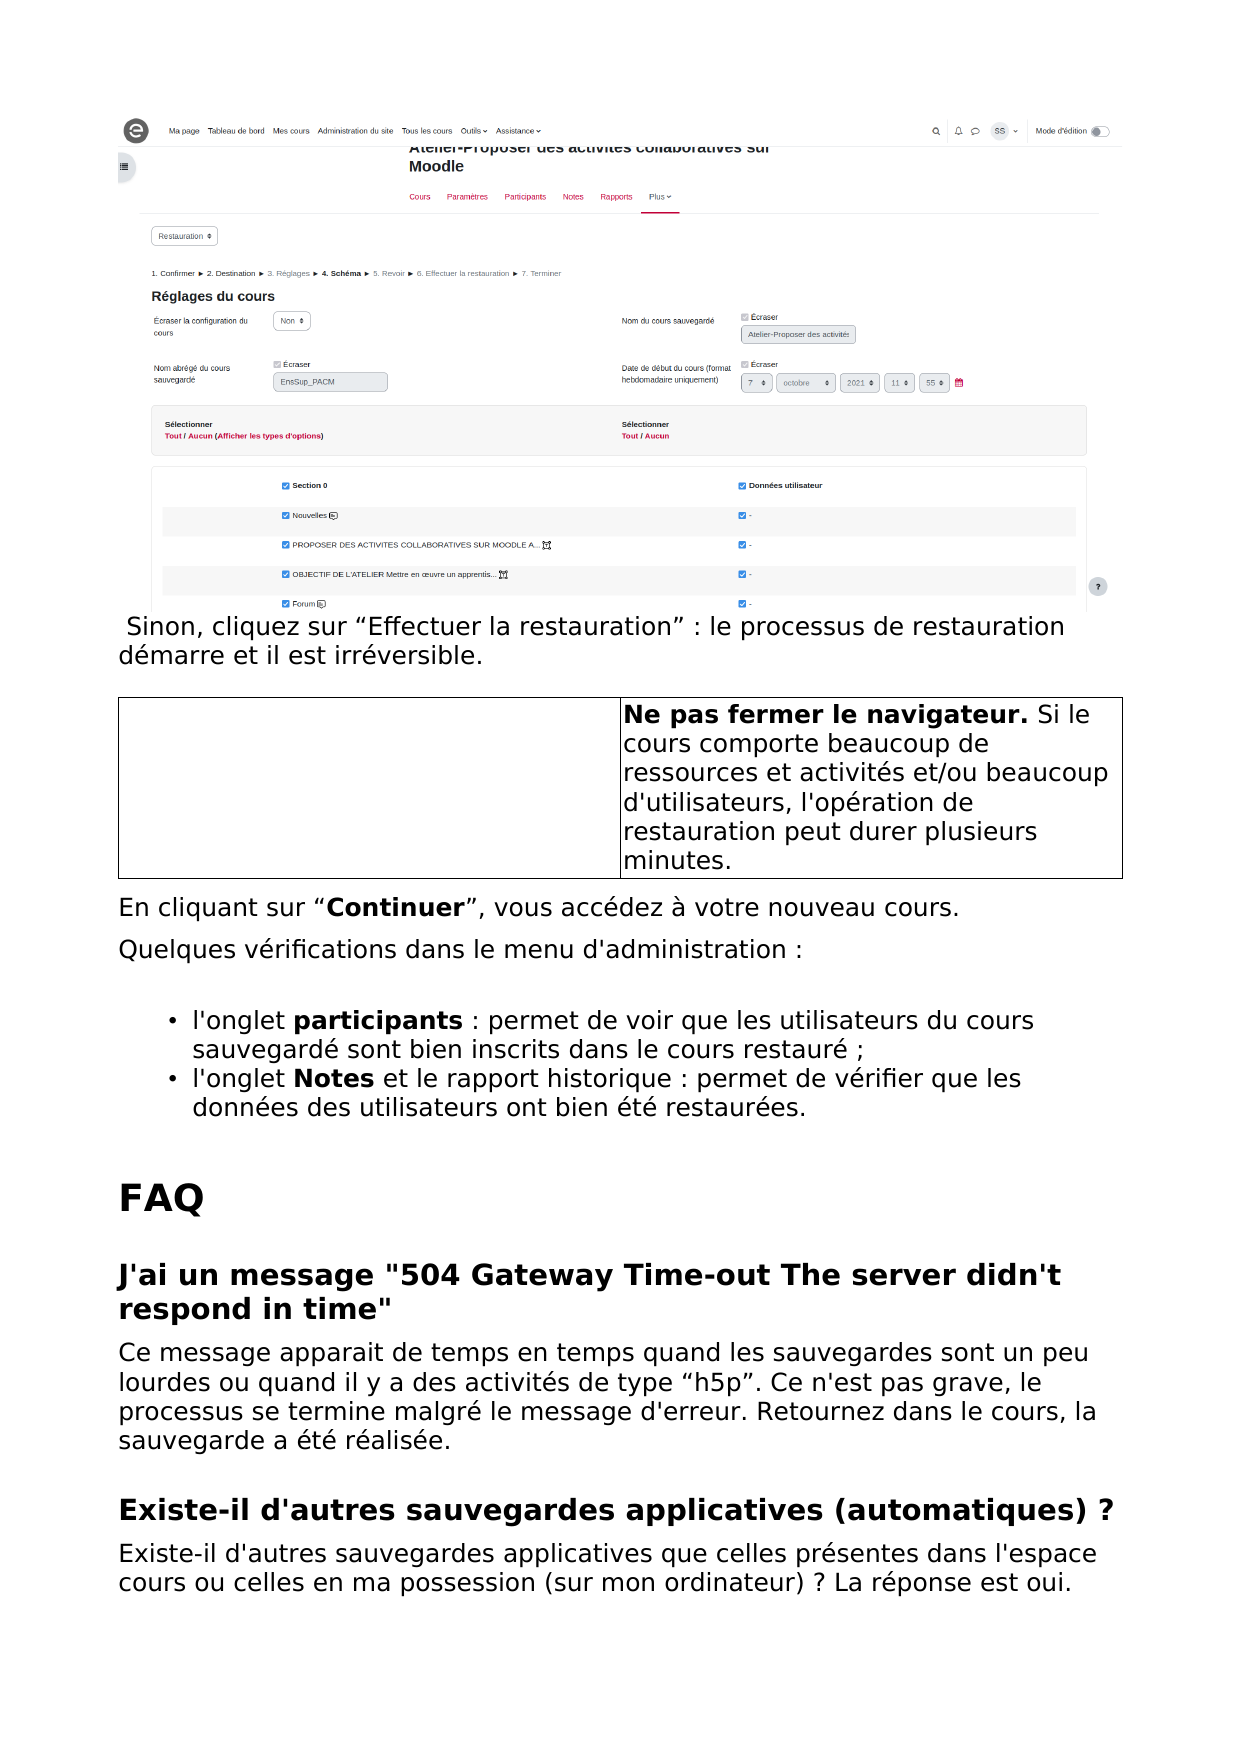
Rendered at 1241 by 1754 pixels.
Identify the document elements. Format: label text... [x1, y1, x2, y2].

picture [118, 118, 1123, 612]
subtitle Existe-il d'autres sauvegardes applicatives (automatiques) ? [118, 1493, 1122, 1527]
table_header Ne pas fermer le navigateur. Si le cours comporte beaucoup de ressources et activités et/ou beaucoup d'utilisateurs, l'opération de restauration peut durer plusieurs minutes. [621, 698, 1122, 878]
text En cliquant sur “Continuer”, vous accédez à votre nouveau cours. [118, 893, 1122, 922]
subtitle FAQ [118, 1177, 1122, 1221]
list l'onglet participants : permet de voir que les utilisateurs du cours sauvegardé sont bien inscrits dans le cours restauré ; [177, 1006, 1122, 1064]
text Sinon, cliquez sur “Effectuer la restauration” : le processus de restauration démarre et il est irréversible. [118, 612, 1122, 670]
text Existe-il d'autres sauvegardes applicatives que celles présentes dans l'espace cours ou celles en ma possession (sur mon ordinateur) ? La réponse est oui. [118, 1539, 1122, 1598]
list l'onglet Notes et le rapport historique : permet de vérifier que les données des utilisateurs ont bien été restaurées. [177, 1064, 1122, 1123]
table_header [119, 698, 620, 878]
text Quelques vérifications dans le menu d'administration : [118, 935, 1122, 964]
subtitle J'ai un message "504 Gateway Time-out The server didn't respond in time" [118, 1258, 1122, 1326]
text Ce message apparait de temps en temps quand les sauvegardes sont un peu lourdes ou quand il y a des activités de type “h5p”. Ce n'est pas grave, le processus se termine malgré le message d'erreur. Retournez dans le cours, la sauvegarde a été réalisée. [118, 1339, 1122, 1455]
